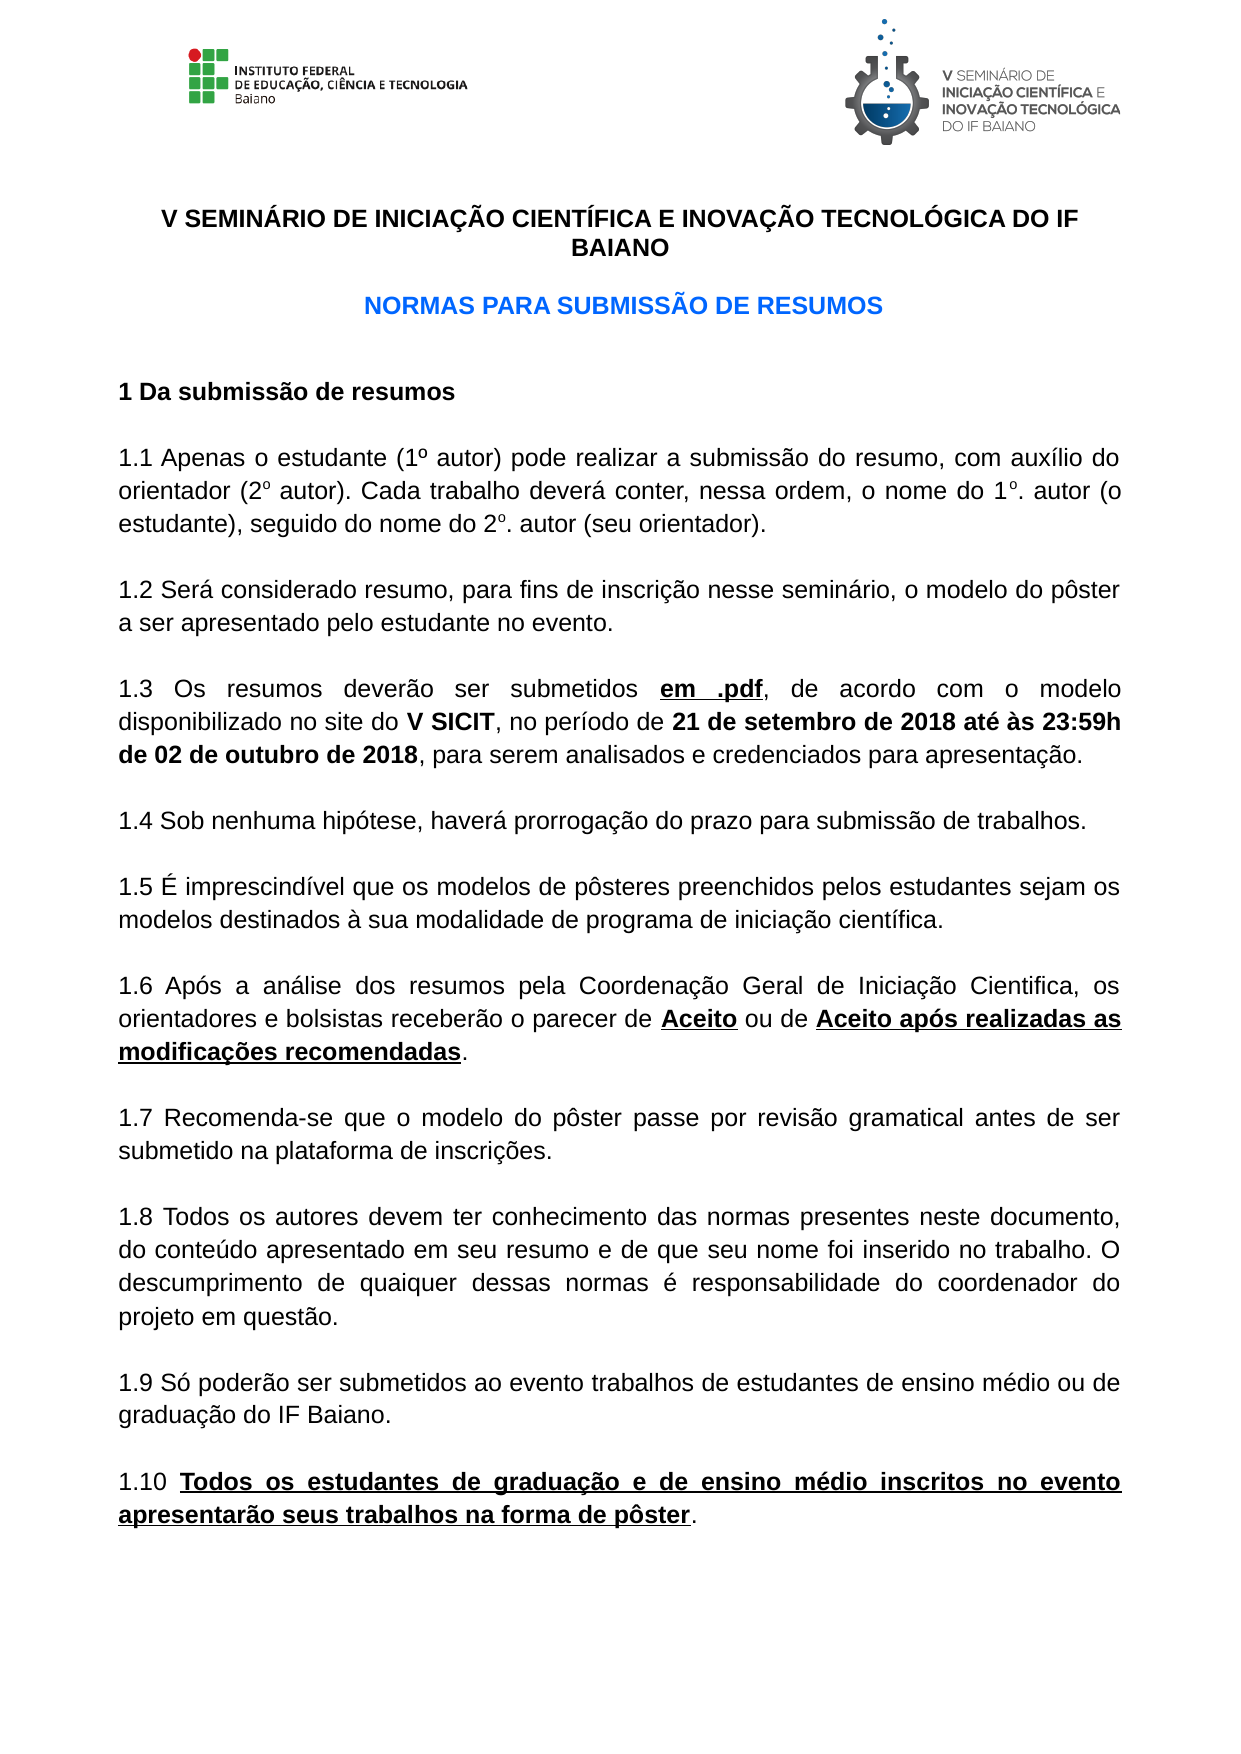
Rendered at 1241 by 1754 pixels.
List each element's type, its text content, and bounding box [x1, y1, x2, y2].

text 1.9 Só poderão ser submetidos ao evento trabalhos de estudantes de ensino médio ou de graduação do IF Baiano. [118, 1367, 1122, 1429]
text 1.10 Todos os estudantes de graduação e de ensino médio inscritos no evento apresentarão seus trabalhos na forma de pôster. [118, 1467, 1122, 1528]
picture [176, 39, 476, 114]
text 1.3 Os resumos deverão ser submetidos em .pdf, de acordo com o modelo disponibilizado no site do V SICIT, no período de 21 de setembro de 2018 até às 23:59h de 02 de outubro de 2018, para serem analisados e credenciados para apresentação. [118, 674, 1122, 769]
text 1.7 Recomenda-se que o modelo do pôster passe por revisão gramatical antes de ser submetido na plataforma de inscrições. [118, 1103, 1122, 1165]
text 1.8 Todos os autores devem ter conhecimento das normas presentes neste documento, do conteúdo apresentado em seu resumo e de que seu nome foi inserido no trabalho. O descumprimento de quaiquer dessas normas é responsabilidade do coordenador do projeto em questão. [118, 1202, 1122, 1330]
picture [845, 19, 1121, 145]
text 1.4 Sob nenhuma hipótese, haverá prorrogação do prazo para submissão de trabalhos. [118, 806, 1122, 835]
text V SEMINÁRIO DE INICIAÇÃO CIENTÍFICA E INOVAÇÃO TECNOLÓGICA DO IF BAIANO [118, 204, 1122, 262]
text NORMAS PARA SUBMISSÃO DE RESUMOS [118, 291, 1122, 319]
text 1.5 É imprescindível que os modelos de pôsteres preenchidos pelos estudantes sejam os modelos destinados à sua modalidade de programa de iniciação científica. [118, 872, 1122, 934]
text 1.2 Será considerado resumo, para fins de inscrição nesse seminário, o modelo do pôster a ser apresentado pelo estudante no evento. [118, 575, 1122, 637]
text 1.6 Após a análise dos resumos pela Coordenação Geral de Iniciação Cientifica, os orientadores e bolsistas receberão o parecer de Aceito ou de Aceito após realizadas as modificações recomendadas. [118, 971, 1122, 1066]
text 1.1 Apenas o estudante (1º autor) pode realizar a submissão do resumo, com auxílio do orientador (2o autor). Cada trabalho deverá conter, nessa ordem, o nome do 1o. autor (o estudante), seguido do nome do 2o. autor (seu orientador). [118, 443, 1122, 538]
text 1 Da submissão de resumos [118, 377, 1122, 406]
